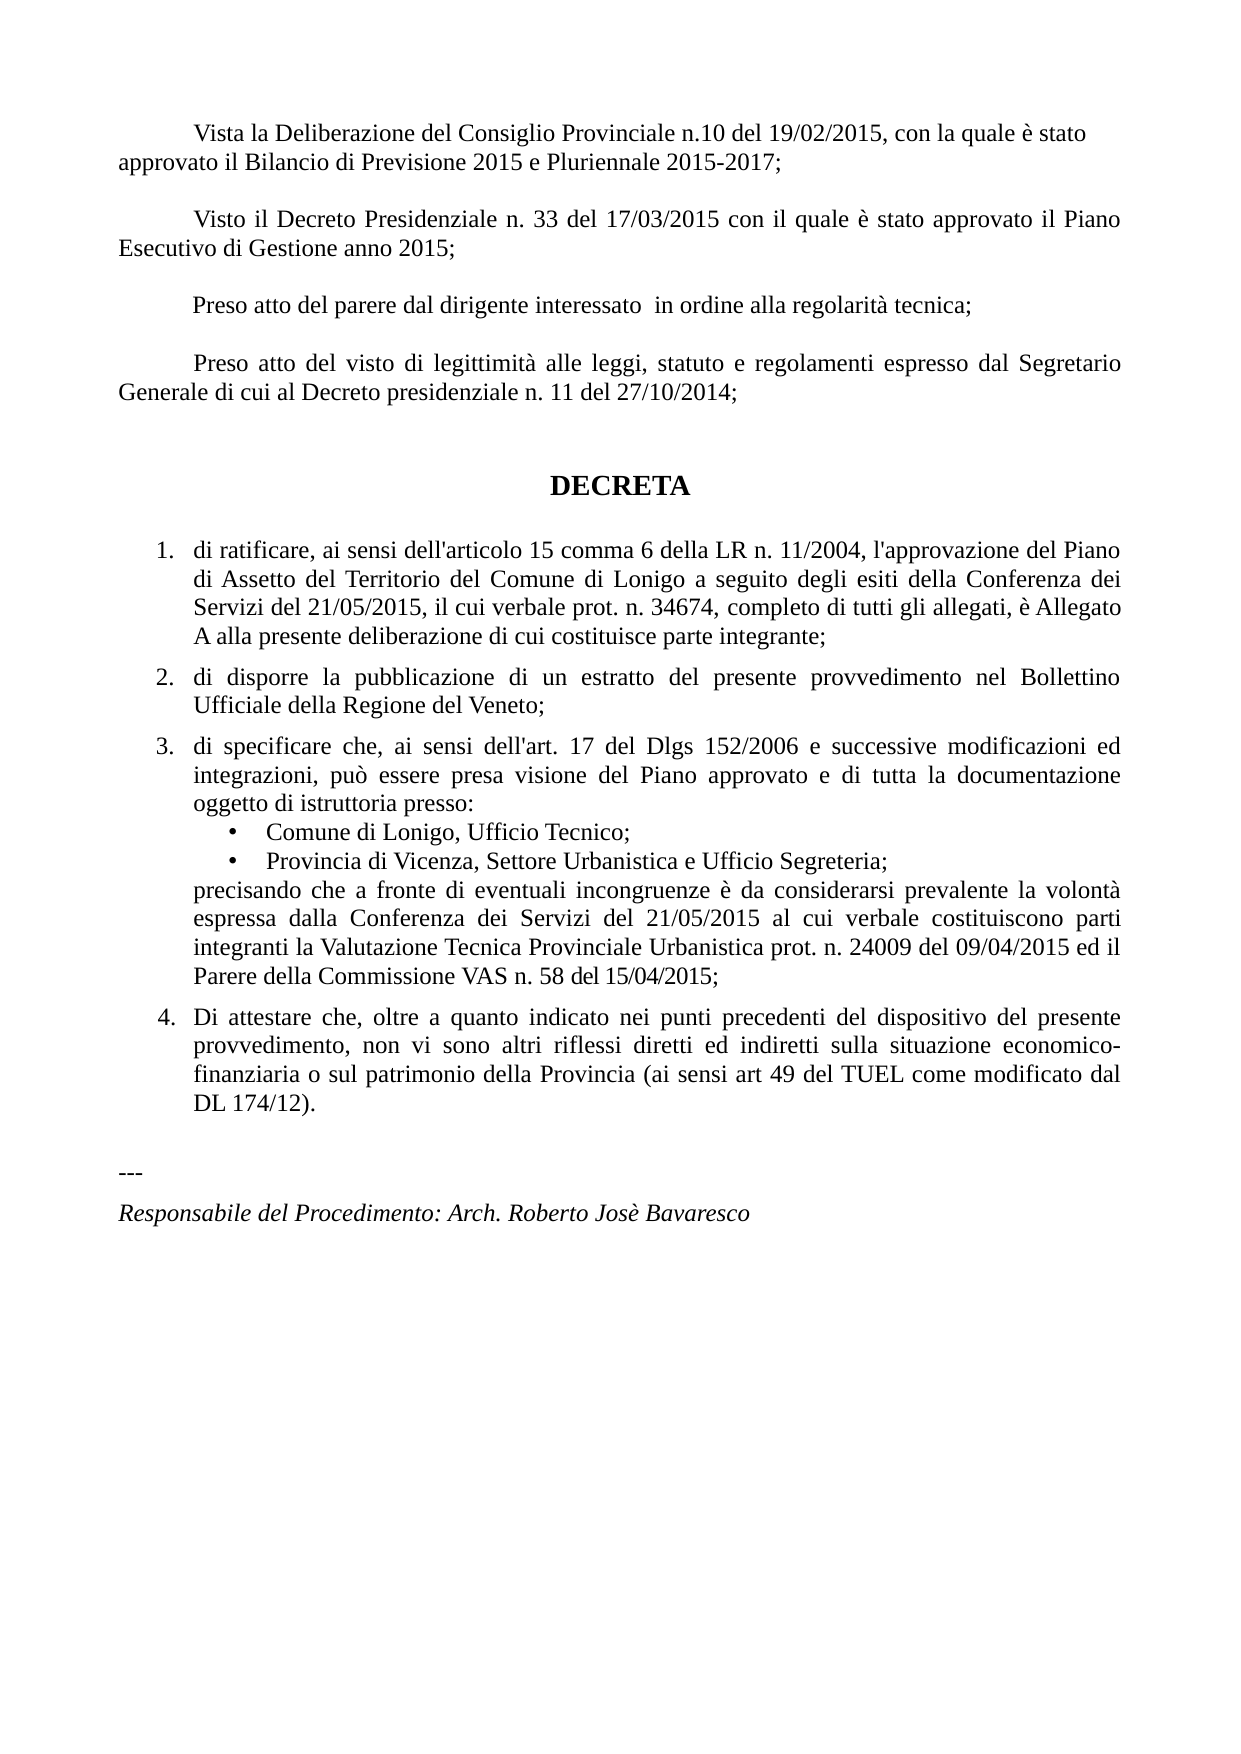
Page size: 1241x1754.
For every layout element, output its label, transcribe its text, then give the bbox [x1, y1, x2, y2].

list Provincia di Vicenza, Settore Urbanistica e Ufficio Segreteria; [228, 846, 1122, 875]
text Vista la Deliberazione del Consiglio Provinciale n.10 del 19/02/2015, con la quale è stato approvato il Bilancio di Previsione 2015 e Pluriennale 2015-2017; [118, 118, 1122, 176]
text Preso atto del parere dal dirigente interessato in ordine alla regolarità tecnica; [118, 291, 1122, 319]
text Visto il Decreto Presidenziale n. 33 del 17/03/2015 con il quale è stato approvato il Piano Esecutivo di Gestione anno 2015; [118, 204, 1122, 262]
list precisando che a fronte di eventuali incongruenze è da considerarsi prevalente la volontà espressa dalla Conferenza dei Servizi del 21/05/2015 al cui verbale costituiscono parti integranti la Valutazione Tecnica Provinciale Urbanistica prot. n. 24009 del 09/04/2015 ed il Parere della Commissione VAS n. 58 del 15/04/2015; [156, 875, 1122, 990]
list di specificare che, ai sensi dell'art. 17 del Dlgs 152/2006 e successive modificazioni ed integrazioni, può essere presa visione del Piano approvato e di tutta la documentazione oggetto di istruttoria presso: [156, 731, 1122, 817]
text Preso atto del visto di legittimità alle leggi, statuto e regolamenti espresso dal Segretario Generale di cui al Decreto presidenziale n. 11 del 27/10/2014; [118, 348, 1122, 406]
text --- [118, 1157, 1122, 1186]
list di disporre la pubblicazione di un estratto del presente provvedimento nel Bollettino Ufficiale della Regione del Veneto; [156, 662, 1122, 719]
list Comune di Lonigo, Ufficio Tecnico; [228, 817, 1122, 846]
list di ratificare, ai sensi dell'articolo 15 comma 6 della LR n. 11/2004, l'approvazione del Piano di Assetto del Territorio del Comune di Lonigo a seguito degli esiti della Conferenza dei Servizi del 21/05/2015, il cui verbale prot. n. 34674, completo di tutti gli allegati, è Allegato A alla presente deliberazione di cui costituisce parte integrante; [156, 535, 1122, 650]
list Di attestare che, oltre a quanto indicato nei punti precedenti del dispositivo del presente provvedimento, non vi sono altri riflessi diretti ed indiretti sulla situazione economico-finanziaria o sul patrimonio della Provincia (ai sensi art 49 del TUEL come modificato dal DL 174/12). [157, 1002, 1122, 1117]
text Responsabile del Procedimento: Arch. Roberto Josè Bavaresco [118, 1198, 1122, 1227]
text DECRETA [118, 468, 1122, 501]
